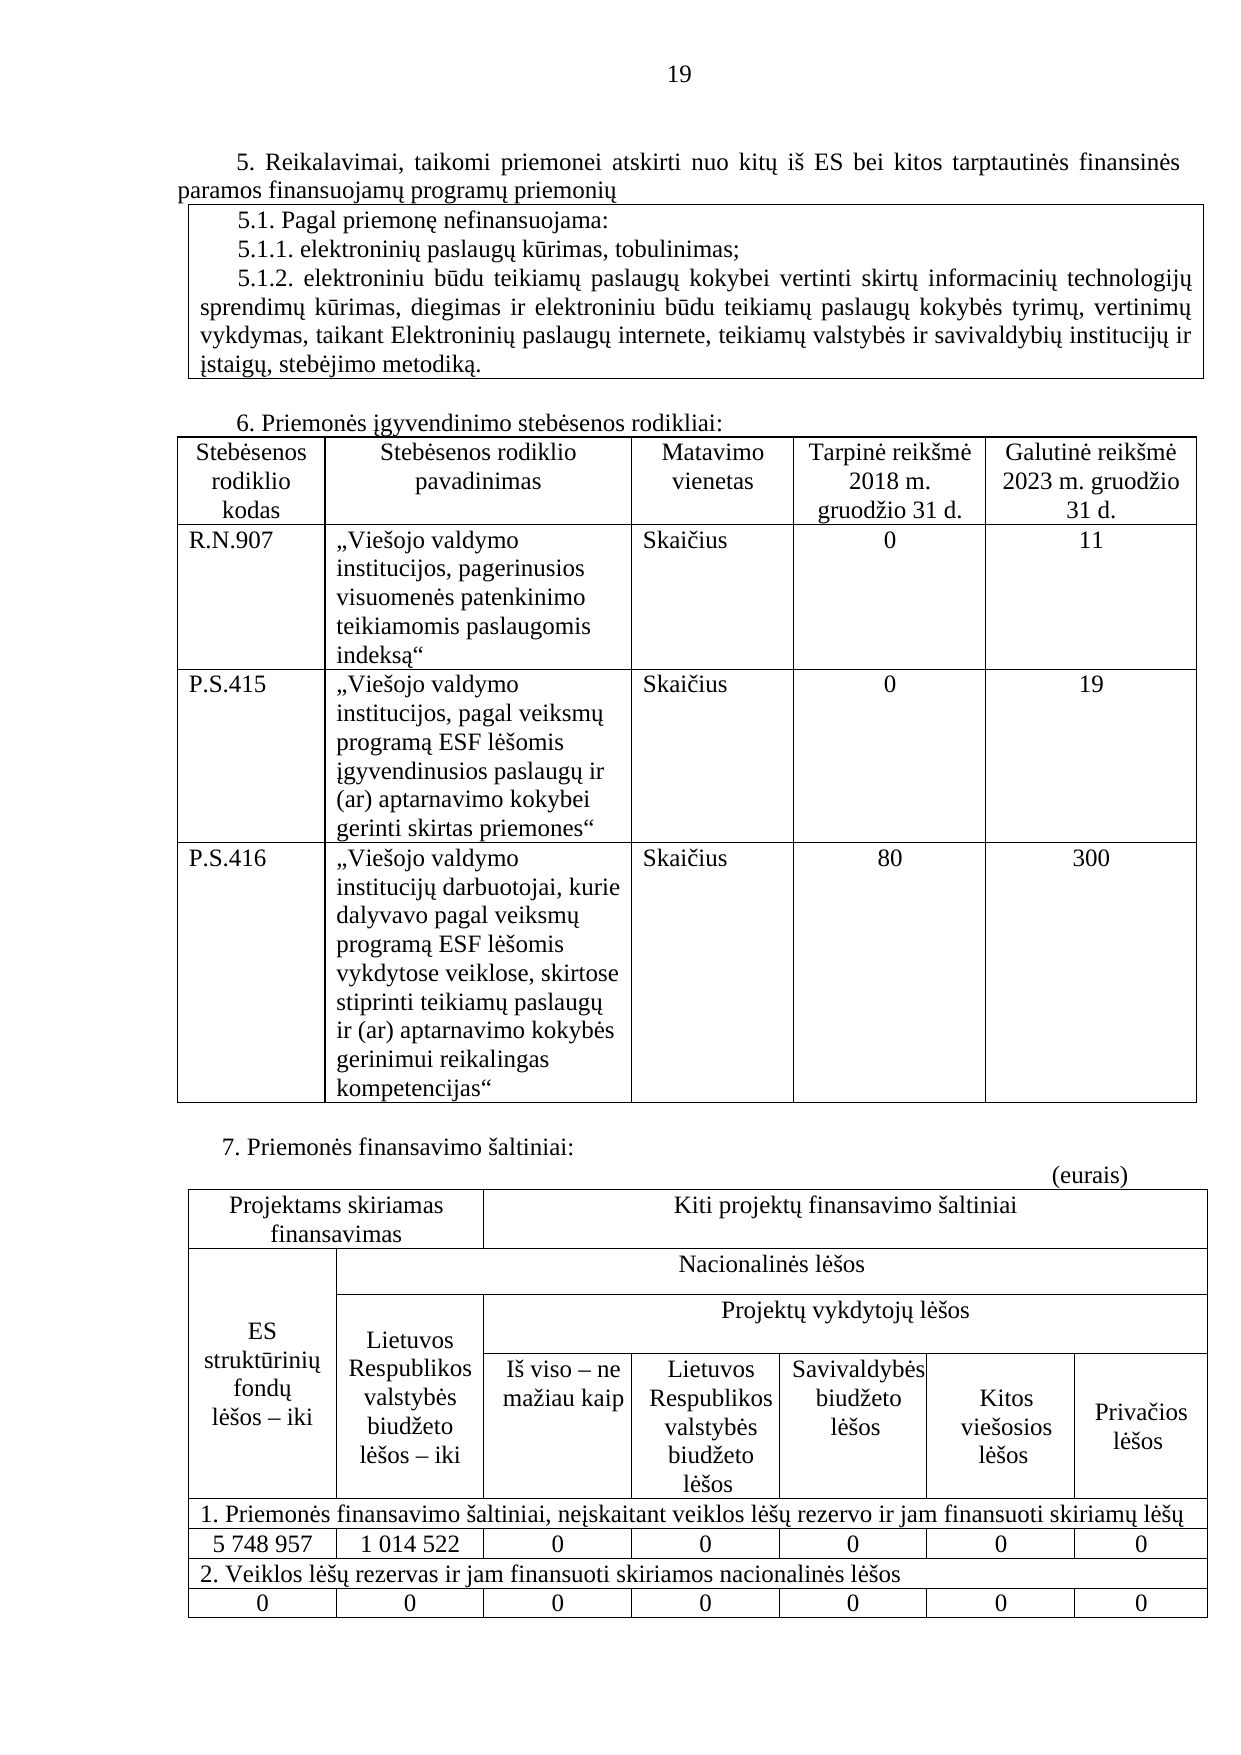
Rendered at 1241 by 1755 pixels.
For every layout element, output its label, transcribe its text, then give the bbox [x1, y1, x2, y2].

table_cell 0 [780, 1529, 926, 1558]
table_header Kiti projektų finansavimo šaltiniai [484, 1190, 1207, 1248]
table_header 5.1. Pagal priemonę nefinansuojama: 5.1.1. elektroninių paslaugų kūrimas, tobulinimas; 5.1.2. elektroniniu būdu teikiamų paslaugų kokybei vertinti skirtų informacinių technologijų sprendimų kūrimas, diegimas ir elektroniniu būdu teikiamų paslaugų kokybės tyrimų, vertinimų vykdymas, taikant Elektroninių paslaugų internete, teikiamų valstybės ir savivaldybių institucijų ir įstaigų, stebėjimo metodiką. [189, 205, 1203, 378]
table_cell Skaičius [632, 843, 793, 1102]
table_cell 0 [1075, 1529, 1207, 1558]
table_cell 0 [794, 525, 985, 668]
text 6. Priemonės įgyvendinimo stebėsenos rodikliai: [177, 408, 1181, 436]
table_header Tarpinė reikšmė 2018 m. gruodžio 31 d. [794, 438, 985, 524]
table_cell Lietuvos Respublikos valstybės biudžeto lėšos [632, 1354, 779, 1498]
table_cell „Viešojo valdymo institucijos, pagal veiksmų programą ESF lėšomis įgyvendinusios paslaugų ir (ar) aptarnavimo kokybei gerinti skirtas priemones“ [326, 670, 631, 842]
table_cell 2. Veiklos lėšų rezervas ir jam finansuoti skiriamos nacionalinės lėšos [189, 1559, 1207, 1587]
table_cell Iš viso – ne mažiau kaip [484, 1354, 631, 1498]
table_cell „Viešojo valdymo institucijų darbuotojai, kurie dalyvavo pagal veiksmų programą ESF lėšomis vykdytose veiklose, skirtose stiprinti teikiamų paslaugų ir (ar) aptarnavimo kokybės gerinimui reikalingas kompetencijas“ [326, 843, 631, 1102]
table_cell 0 [337, 1589, 483, 1617]
table_cell 5 748 957 [189, 1529, 336, 1558]
table_cell Skaičius [632, 670, 793, 842]
table_cell 19 [986, 670, 1196, 842]
table_cell 0 [189, 1589, 336, 1617]
text (eurais) [1046, 1160, 1137, 1189]
table_cell 11 [986, 525, 1196, 668]
table_cell Skaičius [632, 525, 793, 668]
table_cell Nacionalinės lėšos [337, 1249, 1207, 1294]
table_cell 0 [927, 1589, 1074, 1617]
table_cell Savivaldybės biudžeto lėšos [780, 1354, 926, 1498]
table_header Projektams skiriamas finansavimas [189, 1190, 483, 1248]
table_cell 0 [1075, 1589, 1207, 1617]
text 7. Priemonės finansavimo šaltiniai: [177, 1132, 1181, 1160]
table_cell 0 [632, 1529, 779, 1558]
table_cell 1. Priemonės finansavimo šaltiniai, neįskaitant veiklos lėšų rezervo ir jam finansuoti skiriamų lėšų [189, 1499, 1207, 1528]
table_header Stebėsenos rodiklio pavadinimas [326, 438, 631, 524]
table_cell R.N.907 [178, 525, 324, 668]
table_cell Lietuvos Respublikos valstybės biudžeto lėšos – iki [337, 1295, 483, 1498]
table_cell 0 [484, 1529, 631, 1558]
table_cell P.S.416 [178, 843, 324, 1102]
table_header Galutinė reikšmė 2023 m. gruodžio 31 d. [986, 438, 1196, 524]
table_cell Privačios lėšos [1075, 1354, 1207, 1498]
table_header Matavimo vienetas [632, 438, 793, 524]
table_cell 0 [780, 1589, 926, 1617]
table_header Stebėsenos rodiklio kodas [178, 438, 324, 524]
table_cell Projektų vykdytojų lėšos [484, 1295, 1207, 1353]
table_cell 0 [927, 1529, 1074, 1558]
table_cell P.S.415 [178, 670, 324, 842]
table_cell „Viešojo valdymo institucijos, pagerinusios visuomenės patenkinimo teikiamomis paslaugomis indeksą“ [326, 525, 631, 668]
table_cell ES struktūrinių fondų lėšos – iki [189, 1249, 336, 1498]
table_cell 1 014 522 [337, 1529, 483, 1558]
table_cell 300 [986, 843, 1196, 1102]
text 5. Reikalavimai, taikomi priemonei atskirti nuo kitų iš ES bei kitos tarptautinės finansinės paramos finansuojamų programų priemonių [177, 147, 1181, 204]
table_cell Kitos viešosios lėšos [927, 1354, 1074, 1498]
table_cell 0 [794, 670, 985, 842]
table_cell 80 [794, 843, 985, 1102]
table_cell 0 [632, 1589, 779, 1617]
table_cell 0 [484, 1589, 631, 1617]
